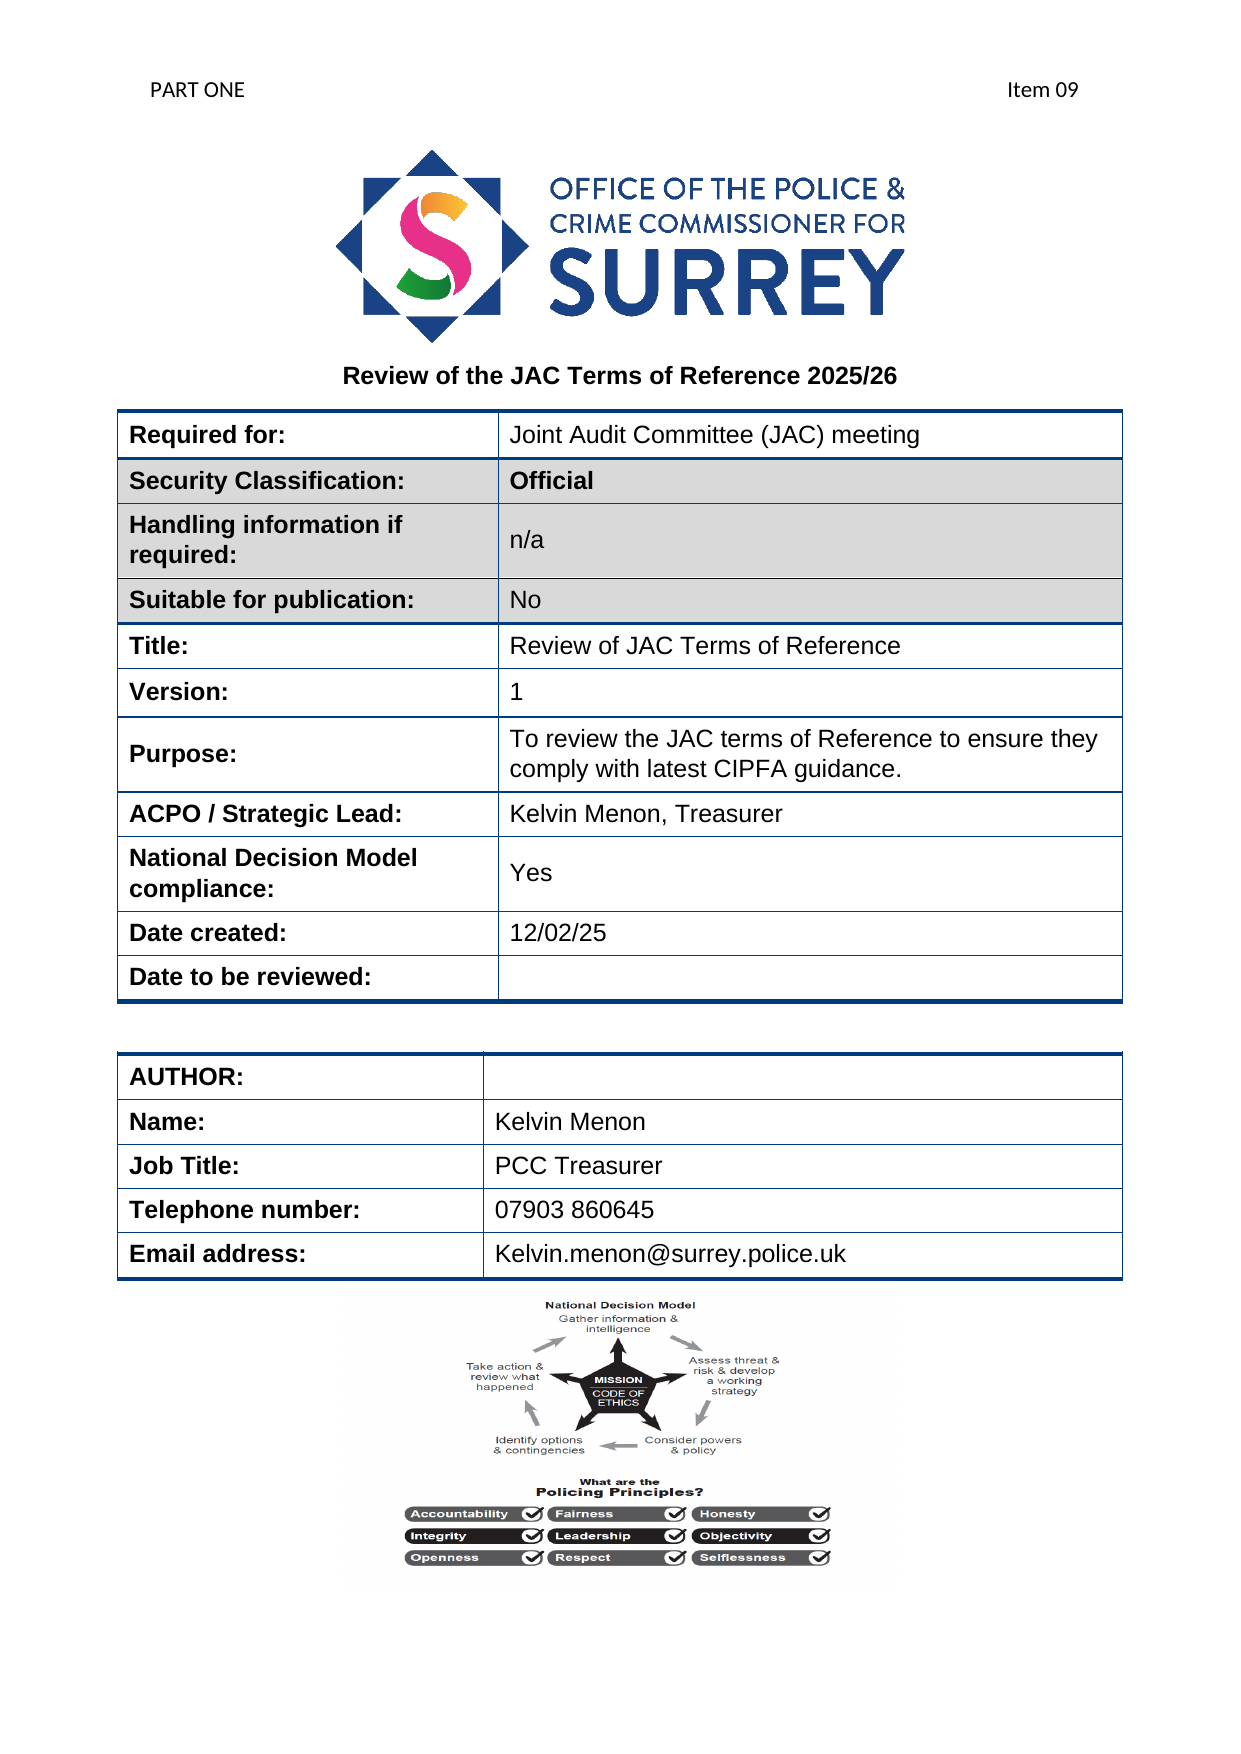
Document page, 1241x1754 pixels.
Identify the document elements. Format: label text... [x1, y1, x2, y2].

table_cell Suitable for publication: [118, 579, 498, 622]
table_cell Purpose: [118, 718, 498, 791]
table_cell Job Title: [118, 1145, 483, 1188]
text Review of the JAC Terms of Reference 2025/26 [150, 361, 1090, 390]
table_header [484, 1056, 1122, 1099]
table_cell To review the JAC terms of Reference to ensure they comply with latest CIPFA guidance. [499, 718, 1122, 791]
table_cell Kelvin Menon [484, 1100, 1122, 1143]
table_cell [499, 956, 1122, 999]
table_cell n/a [499, 504, 1122, 577]
table_cell Security Classification: [118, 460, 498, 503]
table_cell 1 [499, 669, 1122, 716]
table_cell Date to be reviewed: [118, 956, 498, 999]
table_cell PCC Treasurer [484, 1145, 1122, 1188]
table_cell Yes [499, 837, 1122, 911]
table_header Required for: [118, 413, 498, 457]
table_cell Name: [118, 1100, 483, 1143]
table_cell No [499, 579, 1122, 622]
table_cell Kelvin Menon, Treasurer [499, 793, 1122, 836]
table_cell Kelvin.menon@surrey.police.uk [484, 1233, 1122, 1276]
table_cell Date created: [118, 912, 498, 955]
table_cell Official [499, 460, 1122, 503]
table_cell 12/02/25 [499, 912, 1122, 955]
table_cell National Decision Model compliance: [118, 837, 498, 911]
table_cell Version: [118, 669, 498, 716]
table_cell Review of JAC Terms of Reference [499, 625, 1122, 668]
table_cell Telephone number: [118, 1189, 483, 1232]
table_cell Email address: [118, 1233, 483, 1276]
table_header Joint Audit Committee (JAC) meeting [499, 413, 1122, 457]
table_cell Title: [118, 625, 498, 668]
table_cell ACPO / Strategic Lead: [118, 793, 498, 836]
table_header AUTHOR: [118, 1056, 483, 1099]
table_cell 07903 860645 [484, 1189, 1122, 1232]
table_cell Handling information if required: [118, 504, 498, 577]
